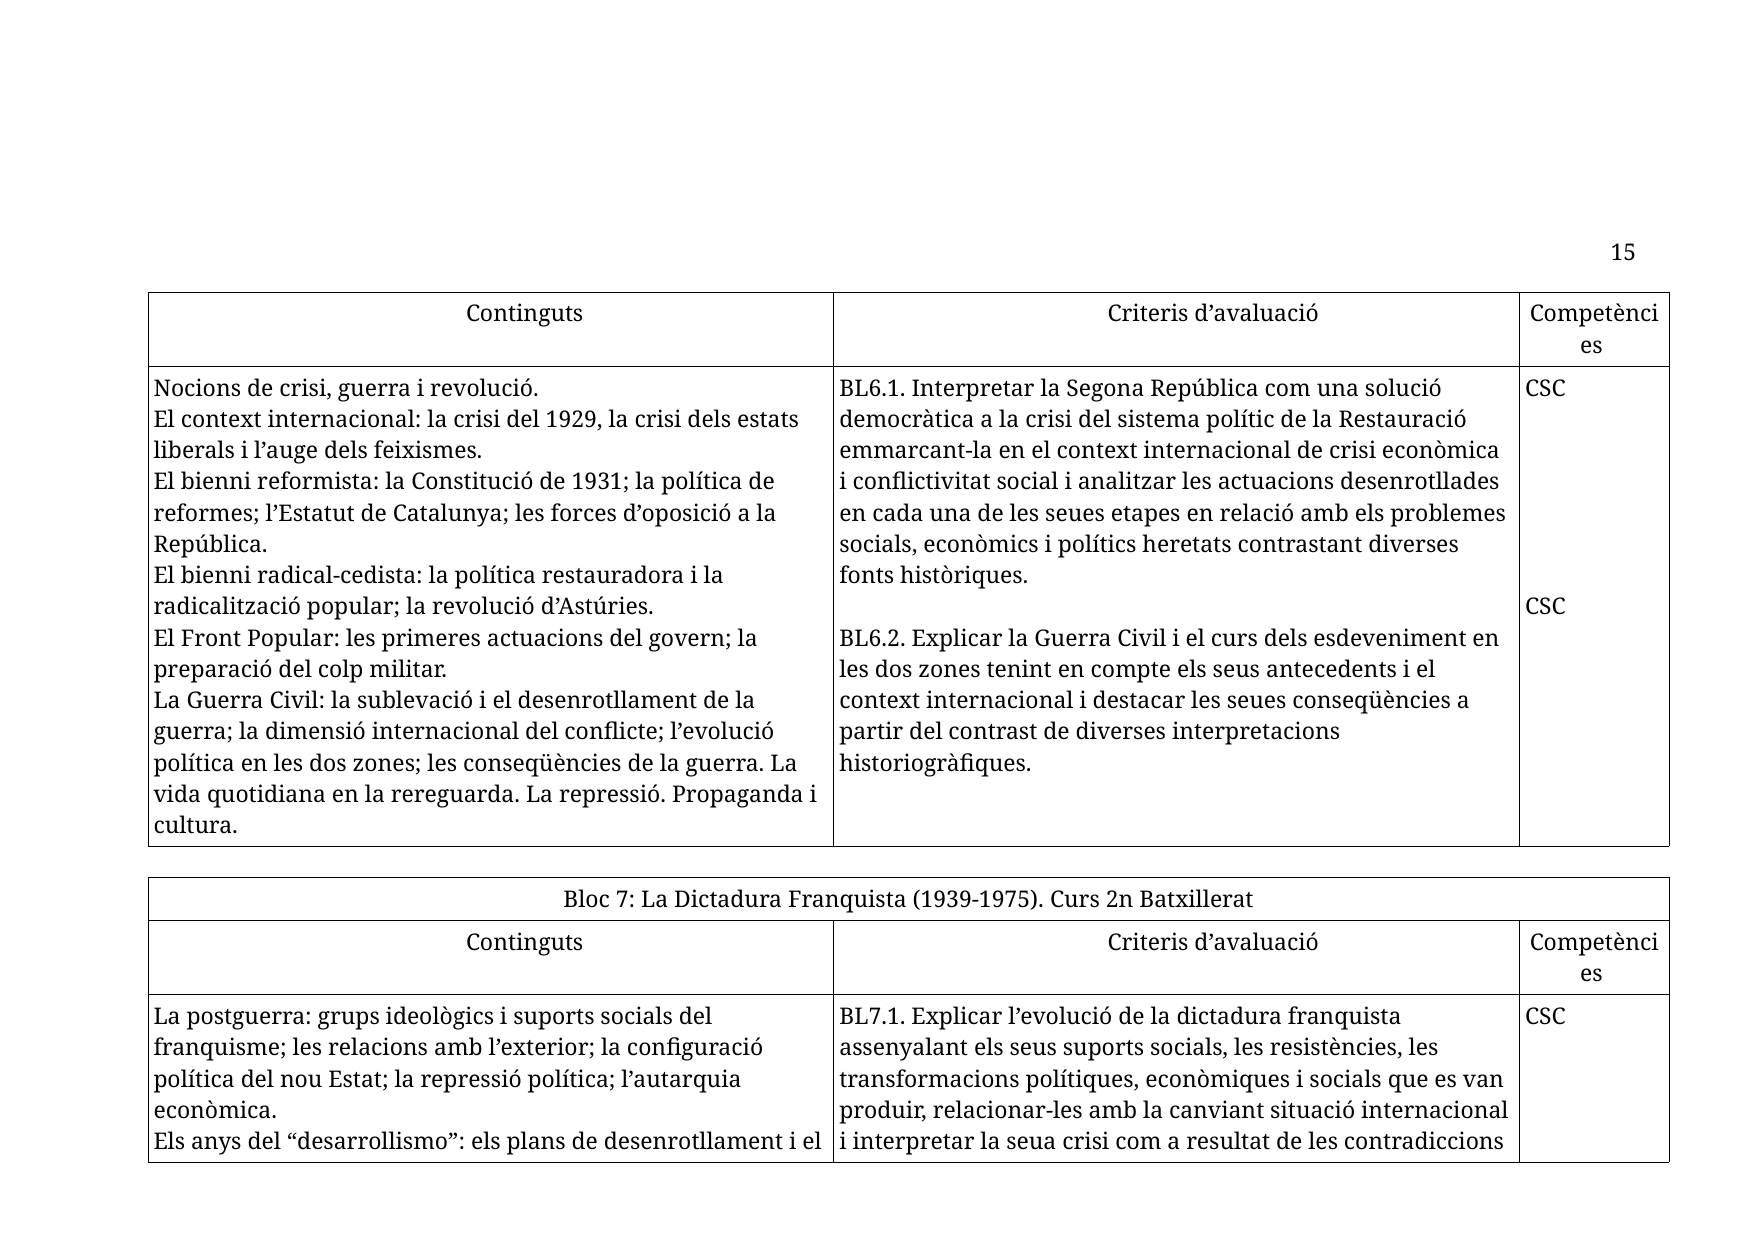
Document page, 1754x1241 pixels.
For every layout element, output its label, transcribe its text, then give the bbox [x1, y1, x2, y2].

table_cell Criteris d’avaluació [834, 921, 1519, 994]
table_header Bloc 7: la Dictadura Franquista (1939-1975). Curs 2n Batxillerat [149, 878, 1669, 920]
table_cell BL7.1. Explicar l’evolució de la dictadura franquista assenyalant els seus suports socials, les resistències, les transformacions polítiques, econòmiques i socials que es van produir, relacionar-les amb la canviant situació internacional i interpretar la seua crisi com a resultat de les contradiccions [834, 995, 1519, 1162]
table_cell Competències [1520, 921, 1669, 994]
table_cell Competències [1520, 293, 1669, 366]
table_cell La postguerra: grups ideològics i suports socials del franquisme; les relacions amb l’exterior; la configuració política del nou Estat; la repressió política; l’autarquia econòmica. Els anys del “desarrollismo”: els plans de desenrotllament i el [149, 995, 833, 1162]
table_cell CSC [1520, 995, 1669, 1162]
table_cell Criteris d’avaluació [834, 293, 1519, 366]
table_cell Nocions de crisi, guerra i revolució. El context internacional: la crisi del 1929, la crisi dels estats liberals i l’auge dels feixismes. El bienni reformista: la Constitució de 1931; la política de reformes; l’Estatut de Catalunya; les forces d’oposició a la República. El bienni radical-cedista: la política restauradora i la radicalització popular; la revolució d’Astúries. El Front Popular: les primeres actuacions del govern; la preparació del colp militar. La Guerra Civil: la sublevació i el desenrotllament de la guerra; la dimensió internacional del conflicte; l’evolució política en les dos zones; les conseqüències de la guerra. La vida quotidiana en la rereguarda. La repressió. Propaganda i cultura. [149, 367, 833, 846]
table_cell Continguts [149, 293, 833, 366]
table_cell CSC CSC [1520, 367, 1669, 846]
table_cell Continguts [149, 921, 833, 994]
table_cell BL6.1. Interpretar la Segona República com una solució democràtica a la crisi del sistema polític de la Restauració emmarcant-la en el context internacional de crisi econòmica i conflictivitat social i analitzar les actuacions desenrotllades en cada una de les seues etapes en relació amb els problemes socials, econòmics i polítics heretats contrastant diverses fonts històriques. BL6.2. Explicar la Guerra Civil i el curs dels esdeveniment en les dos zones tenint en compte els seus antecedents i el context internacional i destacar les seues conseqüències a partir del contrast de diverses interpretacions historiogràfiques. [834, 367, 1519, 846]
